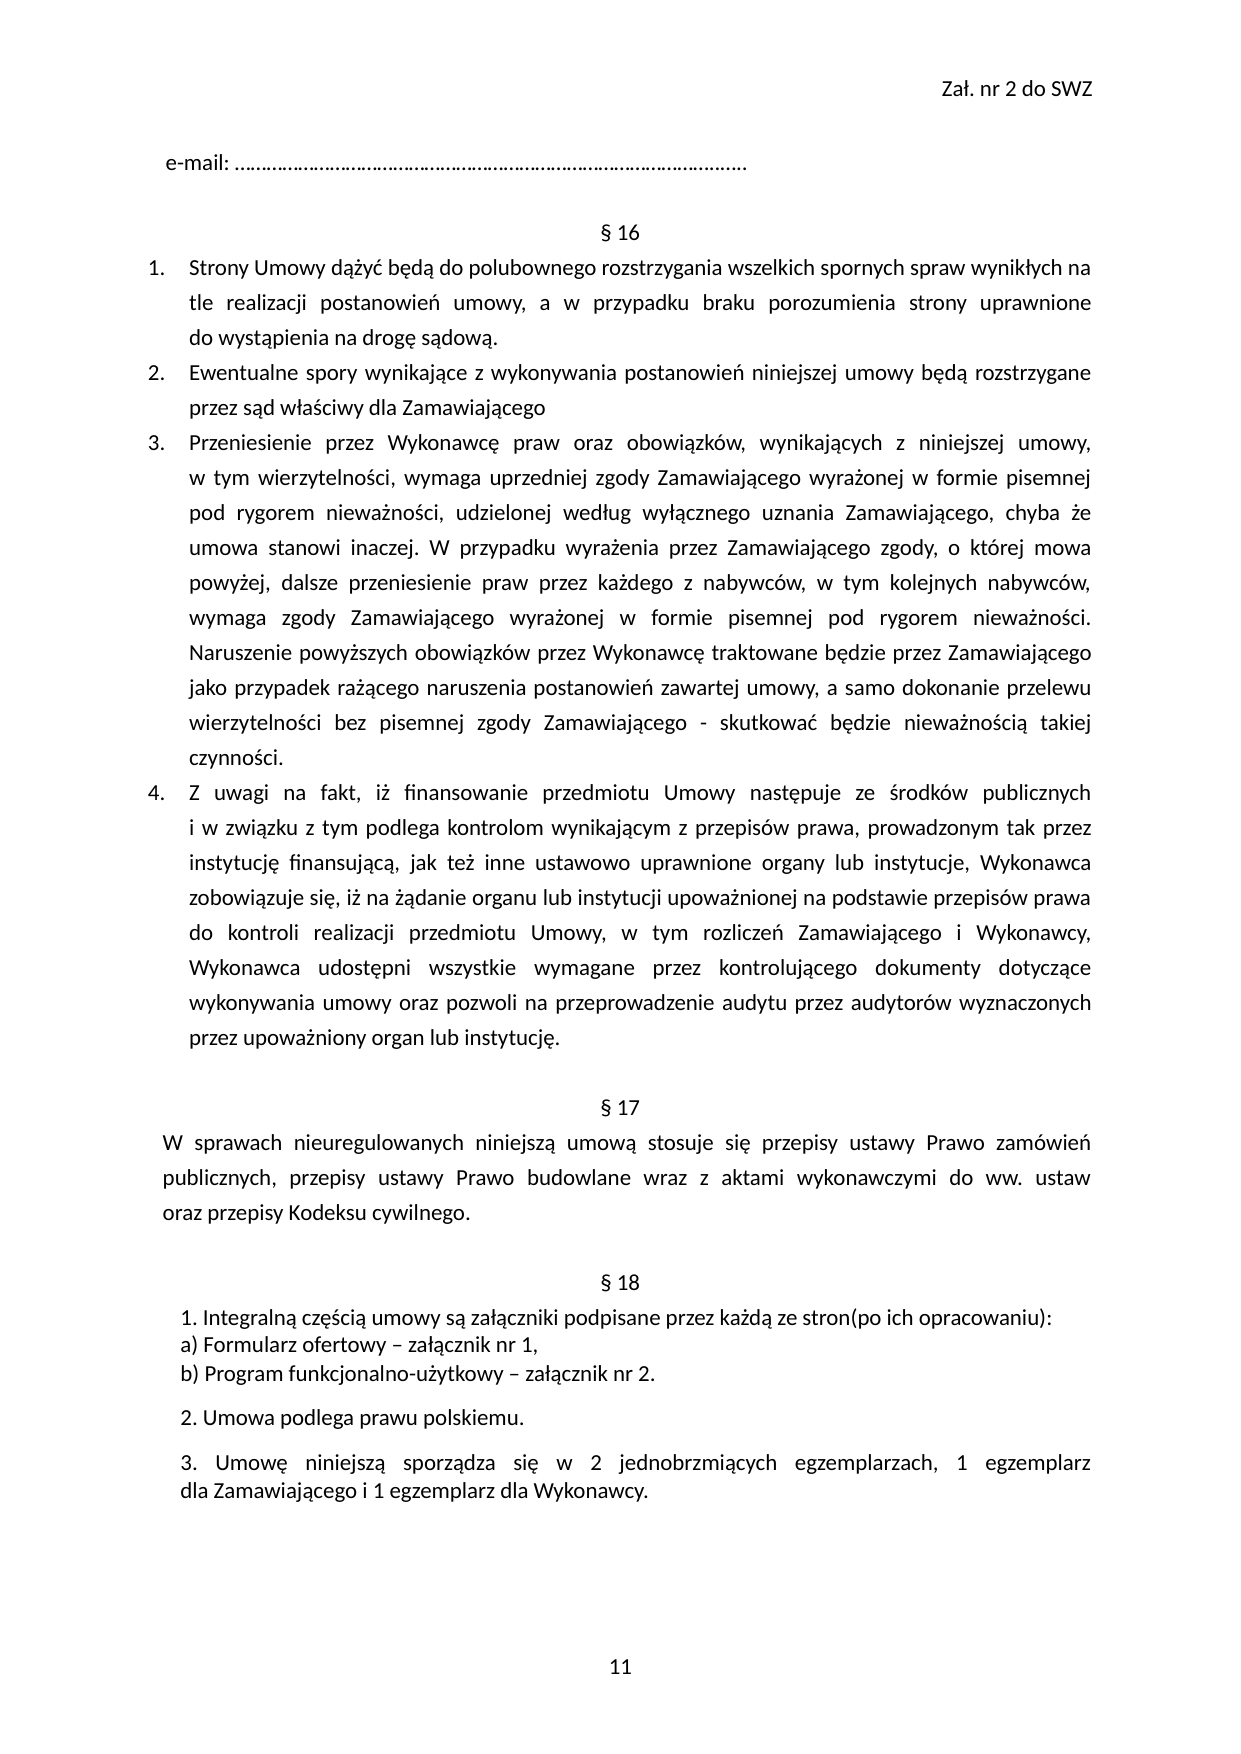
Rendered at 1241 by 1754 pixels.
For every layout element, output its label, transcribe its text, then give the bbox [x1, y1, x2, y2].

text b) Program funkcjonalno-użytkowy – załącznik nr 2. [177, 1359, 1093, 1387]
text a) Formularz ofertowy – załącznik nr 1, [177, 1331, 1093, 1359]
text 3. Umowę niniejszą sporządza się w 2 jednobrzmiących egzemplarzach, 1 egzemplarz dla Zamawiającego i 1 egzemplarz dla Wykonawcy. [180, 1448, 1093, 1504]
text 1. Strony Umowy dążyć będą do polubownego rozstrzygania wszelkich spornych spraw wynikłych na tle realizacji postanowień umowy, a w przypadku braku porozumienia strony uprawnione do wystąpienia na drogę sądową. [148, 253, 1093, 351]
text 2. Ewentualne spory wynikające z wykonywania postanowień niniejszej umowy będą rozstrzygane przez sąd właściwy dla Zamawiającego [148, 358, 1093, 421]
text 4. Z uwagi na fakt, iż finansowanie przedmiotu Umowy następuje ze środków publicznych i w związku z tym podlega kontrolom wynikającym z przepisów prawa, prowadzonym tak przez instytucję finansującą, jak też inne ustawowo uprawnione organy lub instytucje, Wykonawca zobowiązuje się, iż na żądanie organu lub instytucji upoważnionej na podstawie przepisów prawa do kontroli realizacji przedmiotu Umowy, w tym rozliczeń Zamawiającego i Wykonawcy, Wykonawca udostępni wszystkie wymagane przez kontrolującego dokumenty dotyczące wykonywania umowy oraz pozwoli na przeprowadzenie audytu przez audytorów wyznaczonych przez upoważniony organ lub instytucję. [148, 778, 1093, 1051]
text 3. Przeniesienie przez Wykonawcę praw oraz obowiązków, wynikających z niniejszej umowy, w tym wierzytelności, wymaga uprzedniej zgody Zamawiającego wyrażonej w formie pisemnej pod rygorem nieważności, udzielonej według wyłącznego uznania Zamawiającego, chyba że umowa stanowi inaczej. W przypadku wyrażenia przez Zamawiającego zgody, o której mowa powyżej, dalsze przeniesienie praw przez każdego z nabywców, w tym kolejnych nabywców, wymaga zgody Zamawiającego wyrażonej w formie pisemnej pod rygorem nieważności. Naruszenie powyższych obowiązków przez Wykonawcę traktowane będzie przez Zamawiającego jako przypadek rażącego naruszenia postanowień zawartej umowy, a samo dokonanie przelewu wierzytelności bez pisemnej zgody Zamawiającego - skutkować będzie nieważnością takiej czynności. [148, 428, 1093, 771]
text § 16 [148, 218, 1093, 246]
text 2. Umowa podlega prawu polskiemu. [177, 1403, 1093, 1431]
text § 17 [148, 1093, 1093, 1121]
text e-mail: ………………………………………………………………………………..….. [165, 148, 1093, 176]
text 1. Integralną częścią umowy są załączniki podpisane przez każdą ze stron(po ich opracowaniu): [177, 1303, 1093, 1331]
text W sprawach nieuregulowanych niniejszą umową stosuje się przepisy ustawy Prawo zamówień publicznych, przepisy ustawy Prawo budowlane wraz z aktami wykonawczymi do ww. ustaw oraz przepisy Kodeksu cywilnego. [162, 1128, 1093, 1226]
text § 18 [148, 1268, 1093, 1296]
